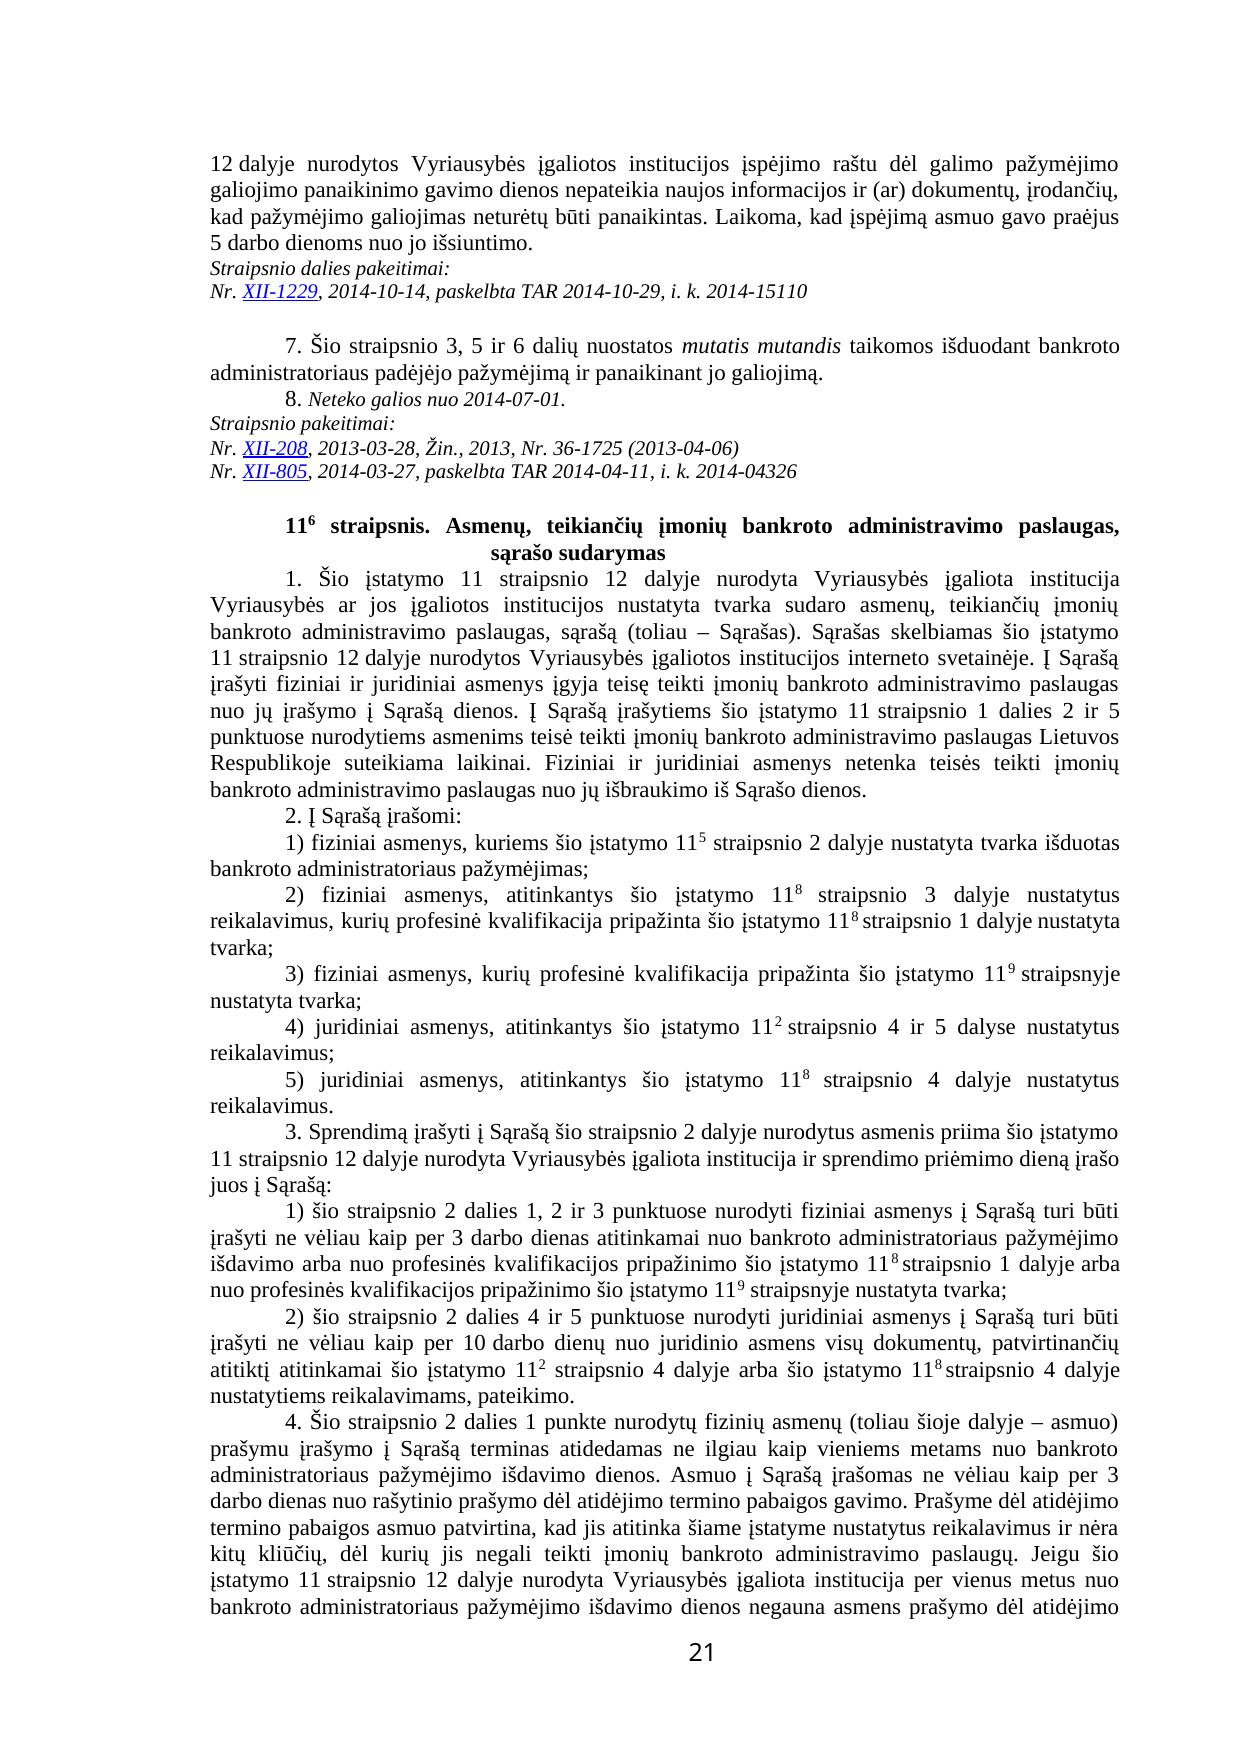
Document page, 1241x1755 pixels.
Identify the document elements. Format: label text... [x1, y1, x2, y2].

text Nr. XII-805, 2014-03-27, paskelbta TAR 2014-04-11, i. k. 2014-04326 [210, 459, 1126, 483]
text 12 dalyje nurodytos Vyriausybės įgaliotos institucijos įspėjimo raštu dėl galimo pažymėjimo galiojimo panaikinimo gavimo dienos nepateikia naujos informacijos ir (ar) dokumentų, įrodančių, kad pažymėjimo galiojimas neturėtų būti panaikintas. Laikoma, kad įspėjimą asmuo gavo praėjus 5 darbo dienoms nuo jo išsiuntimo. [210, 150, 1120, 255]
text 1) fiziniai asmenys, kuriems šio įstatymo 115 straipsnio 2 dalyje nustatyta tvarka išduotas bankroto administratoriaus pažymėjimas; [210, 828, 1120, 881]
text 3. Sprendimą įrašyti į Sąrašą šio straipsnio 2 dalyje nurodytus asmenis priima šio įstatymo 11 straipsnio 12 dalyje nurodyta Vyriausybės įgaliota institucija ir sprendimo priėmimo dieną įrašo juos į Sąrašą: [210, 1118, 1120, 1197]
text 4. Šio straipsnio 2 dalies 1 punkte nurodytų fizinių asmenų (toliau šioje dalyje – asmuo) prašymu įrašymo į Sąrašą terminas atidedamas ne ilgiau kaip vieniems metams nuo bankroto administratoriaus pažymėjimo išdavimo dienos. Asmuo į Sąrašą įrašomas ne vėliau kaip per 3 darbo dienas nuo rašytinio prašymo dėl atidėjimo termino pabaigos gavimo. Prašyme dėl atidėjimo termino pabaigos asmuo patvirtina, kad jis atitinka šiame įstatyme nustatytus reikalavimus ir nėra kitų kliūčių, dėl kurių jis negali teikti įmonių bankroto administravimo paslaugų. Jeigu šio įstatymo 11 straipsnio 12 dalyje nurodyta Vyriausybės įgaliota institucija per vienus metus nuo bankroto administratoriaus pažymėjimo išdavimo dienos negauna asmens prašymo dėl atidėjimo [210, 1408, 1120, 1619]
text Straipsnio pakeitimai: [210, 411, 1126, 435]
text 2) šio straipsnio 2 dalies 4 ir 5 punktuose nurodyti juridiniai asmenys į Sąrašą turi būti įrašyti ne vėliau kaip per 10 darbo dienų nuo juridinio asmens visų dokumentų, patvirtinančių atitiktį atitinkamai šio įstatymo 112 straipsnio 4 dalyje arba šio įstatymo 118 straipsnio 4 dalyje nustatytiems reikalavimams, pateikimo. [210, 1303, 1120, 1408]
text 3) fiziniai asmenys, kurių profesinė kvalifikacija pripažinta šio įstatymo 119 straipsnyje nustatyta tvarka; [210, 960, 1120, 1013]
text 2) fiziniai asmenys, atitinkantys šio įstatymo 118 straipsnio 3 dalyje nustatytus reikalavimus, kurių profesinė kvalifikacija pripažinta šio įstatymo 118 straipsnio 1 dalyje nustatyta tvarka; [210, 881, 1120, 960]
text Nr. XII-1229, 2014-10-14, paskelbta TAR 2014-10-29, i. k. 2014-15110 [210, 279, 1120, 303]
text 116 straipsnis. Asmenų, teikiančių įmonių bankroto administravimo paslaugas, sąrašo sudarymas [285, 512, 1120, 565]
text 2. Į Sąrašą įrašomi: [210, 802, 1120, 828]
text 1) šio straipsnio 2 dalies 1, 2 ir 3 punktuose nurodyti fiziniai asmenys į Sąrašą turi būti įrašyti ne vėliau kaip per 3 darbo dienas atitinkamai nuo bankroto administratoriaus pažymėjimo išdavimo arba nuo profesinės kvalifikacijos pripažinimo šio įstatymo 118 straipsnio 1 dalyje arba nuo profesinės kvalifikacijos pripažinimo šio įstatymo 119 straipsnyje nustatyta tvarka; [210, 1197, 1120, 1303]
text 7. Šio straipsnio 3, 5 ir 6 dalių nuostatos mutatis mutandis taikomos išduodant bankroto administratoriaus padėjėjo pažymėjimą ir panaikinant jo galiojimą. [210, 332, 1120, 385]
text 4) juridiniai asmenys, atitinkantys šio įstatymo 112 straipsnio 4 ir 5 dalyse nustatytus reikalavimus; [210, 1013, 1120, 1066]
text Straipsnio dalies pakeitimai: [210, 255, 1120, 279]
text 1. Šio įstatymo 11 straipsnio 12 dalyje nurodyta Vyriausybės įgaliota institucija Vyriausybės ar jos įgaliotos institucijos nustatyta tvarka sudaro asmenų, teikiančių įmonių bankroto administravimo paslaugas, sąrašą (toliau – Sąrašas). Sąrašas skelbiamas šio įstatymo 11 straipsnio 12 dalyje nurodytos Vyriausybės įgaliotos institucijos interneto svetainėje. Į Sąrašą įrašyti fiziniai ir juridiniai asmenys įgyja teisę teikti įmonių bankroto administravimo paslaugas nuo jų įrašymo į Sąrašą dienos. Į Sąrašą įrašytiems šio įstatymo 11 straipsnio 1 dalies 2 ir 5 punktuose nurodytiems asmenims teisė teikti įmonių bankroto administravimo paslaugas Lietuvos Respublikoje suteikiama laikinai. Fiziniai ir juridiniai asmenys netenka teisės teikti įmonių bankroto administravimo paslaugas nuo jų išbraukimo iš Sąrašo dienos. [210, 565, 1120, 802]
text 5) juridiniai asmenys, atitinkantys šio įstatymo 118 straipsnio 4 dalyje nustatytus reikalavimus. [210, 1066, 1120, 1118]
text Nr. XII-208, 2013-03-28, Žin., 2013, Nr. 36-1725 (2013-04-06) [210, 435, 1126, 459]
text 8. Neteko galios nuo 2014-07-01. [210, 385, 1120, 411]
